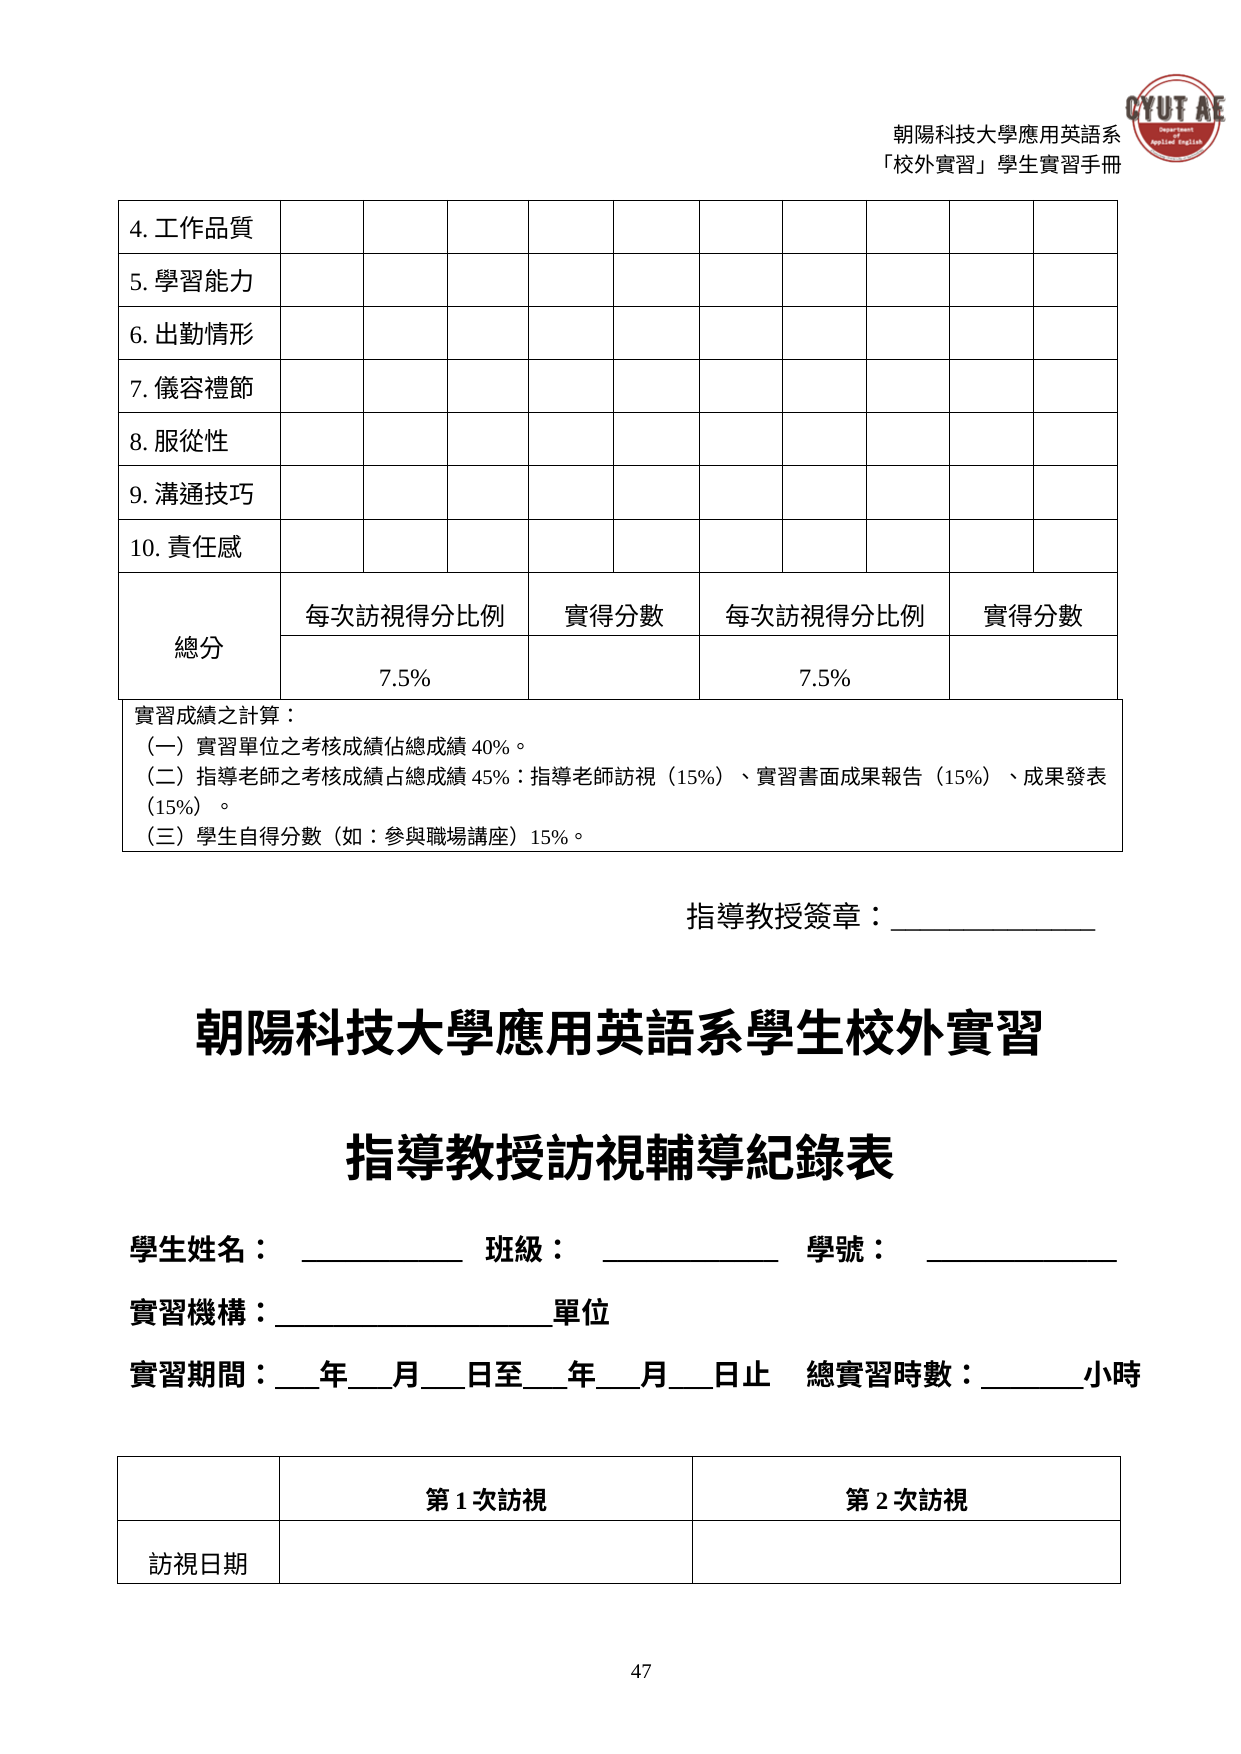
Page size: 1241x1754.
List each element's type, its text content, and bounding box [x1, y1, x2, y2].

table_cell [783, 466, 866, 518]
table_cell 總實習時數：_______小時 [795, 1331, 1181, 1394]
table_cell 7. 儀容禮節 [119, 360, 280, 412]
table_cell [950, 636, 1117, 699]
table_cell 實得分數 [950, 573, 1117, 635]
table_cell 訪視日期 [118, 1521, 279, 1583]
table_cell [281, 201, 363, 253]
table_cell 指導教授簽章：______________ [675, 852, 1122, 956]
table_cell [1034, 466, 1117, 518]
table_cell [614, 466, 699, 518]
table_cell [281, 466, 363, 518]
table_cell [950, 466, 1033, 518]
table_cell [950, 520, 1033, 572]
table_cell [529, 636, 699, 699]
table_cell [448, 307, 528, 359]
table_cell [1034, 254, 1117, 306]
table_cell [700, 520, 782, 572]
table_cell 實習成績之計算： （一）實習單位之考核成績佔總成績40%。 （二）指導老師之考核成績占總成績45%：指導老師訪視（15%）、實習書面成果報告（15%）、成果發表（15%）。 （三）學生自得分數（如：參與職場講座）15%。 [123, 700, 1122, 851]
table_cell [614, 520, 699, 572]
table_cell [1118, 465, 1122, 518]
table_cell [700, 413, 782, 465]
table_cell [529, 254, 613, 306]
table_cell 9. 溝通技巧 [119, 466, 280, 518]
table_cell [281, 413, 363, 465]
table_cell [1118, 412, 1122, 465]
table_cell 實習期間：___年___月___日至___年___月___日止 [118, 1331, 795, 1394]
table_cell [1118, 253, 1122, 306]
table_cell [118, 700, 122, 851]
table_cell [448, 466, 528, 518]
table_cell 4. 工作品質 [119, 201, 280, 253]
table_cell [867, 201, 949, 253]
table_cell [448, 413, 528, 465]
table_cell 實習機構：___________________單位 [118, 1269, 1181, 1331]
table_cell 6. 出勤情形 [119, 307, 280, 359]
table_cell [529, 466, 613, 518]
table_cell [783, 360, 866, 412]
table_cell [867, 307, 949, 359]
table_cell [614, 307, 699, 359]
table_cell [123, 852, 675, 956]
table_cell [700, 307, 782, 359]
table_cell 7.5% [700, 636, 949, 699]
table_cell [867, 254, 949, 306]
table_cell [1034, 201, 1117, 253]
table_cell [614, 360, 699, 412]
table_cell [1034, 360, 1117, 412]
table_cell [783, 307, 866, 359]
table_header 第1次訪視 [280, 1457, 692, 1520]
table_cell [281, 254, 363, 306]
table_cell 5. 學習能力 [119, 254, 280, 306]
table_cell [783, 413, 866, 465]
table_cell [364, 201, 447, 253]
table_cell [1034, 307, 1117, 359]
table_cell [529, 360, 613, 412]
table_cell [1118, 200, 1122, 253]
table_cell [529, 520, 613, 572]
table_cell 每次訪視得分比例 [700, 573, 949, 635]
table_cell [700, 201, 782, 253]
table_header ___________ [291, 1206, 473, 1269]
table_header 班級： [474, 1206, 586, 1269]
table_cell [529, 307, 613, 359]
table_header 第2次訪視 [693, 1457, 1120, 1520]
table_cell [364, 307, 447, 359]
table_header ____________ [586, 1206, 795, 1269]
table_cell [1034, 413, 1117, 465]
table_cell [118, 851, 123, 956]
table_cell [700, 360, 782, 412]
table_cell [281, 307, 363, 359]
text 朝陽科技大學應用英語系學生校外實習 指導教授訪視輔導紀錄表 [118, 956, 1122, 1206]
table_cell [364, 254, 447, 306]
table_cell [364, 520, 447, 572]
table_cell [529, 201, 613, 253]
table_cell [281, 360, 363, 412]
table_cell 實得分數 [529, 573, 699, 635]
table_cell [1118, 519, 1122, 572]
table_cell [448, 254, 528, 306]
table_cell [1118, 635, 1122, 699]
table_cell 每次訪視得分比例 [281, 573, 528, 635]
table_cell 7.5% [281, 636, 528, 699]
table_header 學生姓名： [118, 1206, 291, 1269]
table_cell [1118, 572, 1122, 635]
table_cell [783, 254, 866, 306]
table_cell [364, 413, 447, 465]
table_cell [364, 466, 447, 518]
table_cell [950, 413, 1033, 465]
table_header 學號： [795, 1206, 916, 1269]
table_cell 總分 [119, 573, 280, 699]
table_header [118, 1457, 279, 1520]
table_cell [867, 466, 949, 518]
table_cell [448, 360, 528, 412]
table_cell [1034, 520, 1117, 572]
table_cell [448, 520, 528, 572]
table_cell [529, 413, 613, 465]
table_cell [364, 360, 447, 412]
table_cell [950, 307, 1033, 359]
table_cell 8. 服從性 [119, 413, 280, 465]
table_cell [867, 360, 949, 412]
table_cell [950, 254, 1033, 306]
table_cell [950, 201, 1033, 253]
table_cell [700, 254, 782, 306]
table_cell [783, 520, 866, 572]
table_cell [693, 1521, 1120, 1583]
table_cell [448, 201, 528, 253]
table_cell [700, 466, 782, 518]
table_cell [280, 1521, 692, 1583]
table_cell [281, 520, 363, 572]
table_cell 10. 責任感 [119, 520, 280, 572]
table_cell [614, 413, 699, 465]
table_cell [783, 201, 866, 253]
table_cell [950, 360, 1033, 412]
table_cell [614, 201, 699, 253]
table_cell [867, 413, 949, 465]
table_header _____________ [916, 1206, 1181, 1269]
table_cell [1118, 306, 1122, 359]
table_cell [867, 520, 949, 572]
table_cell [614, 254, 699, 306]
table_cell [1118, 359, 1122, 412]
